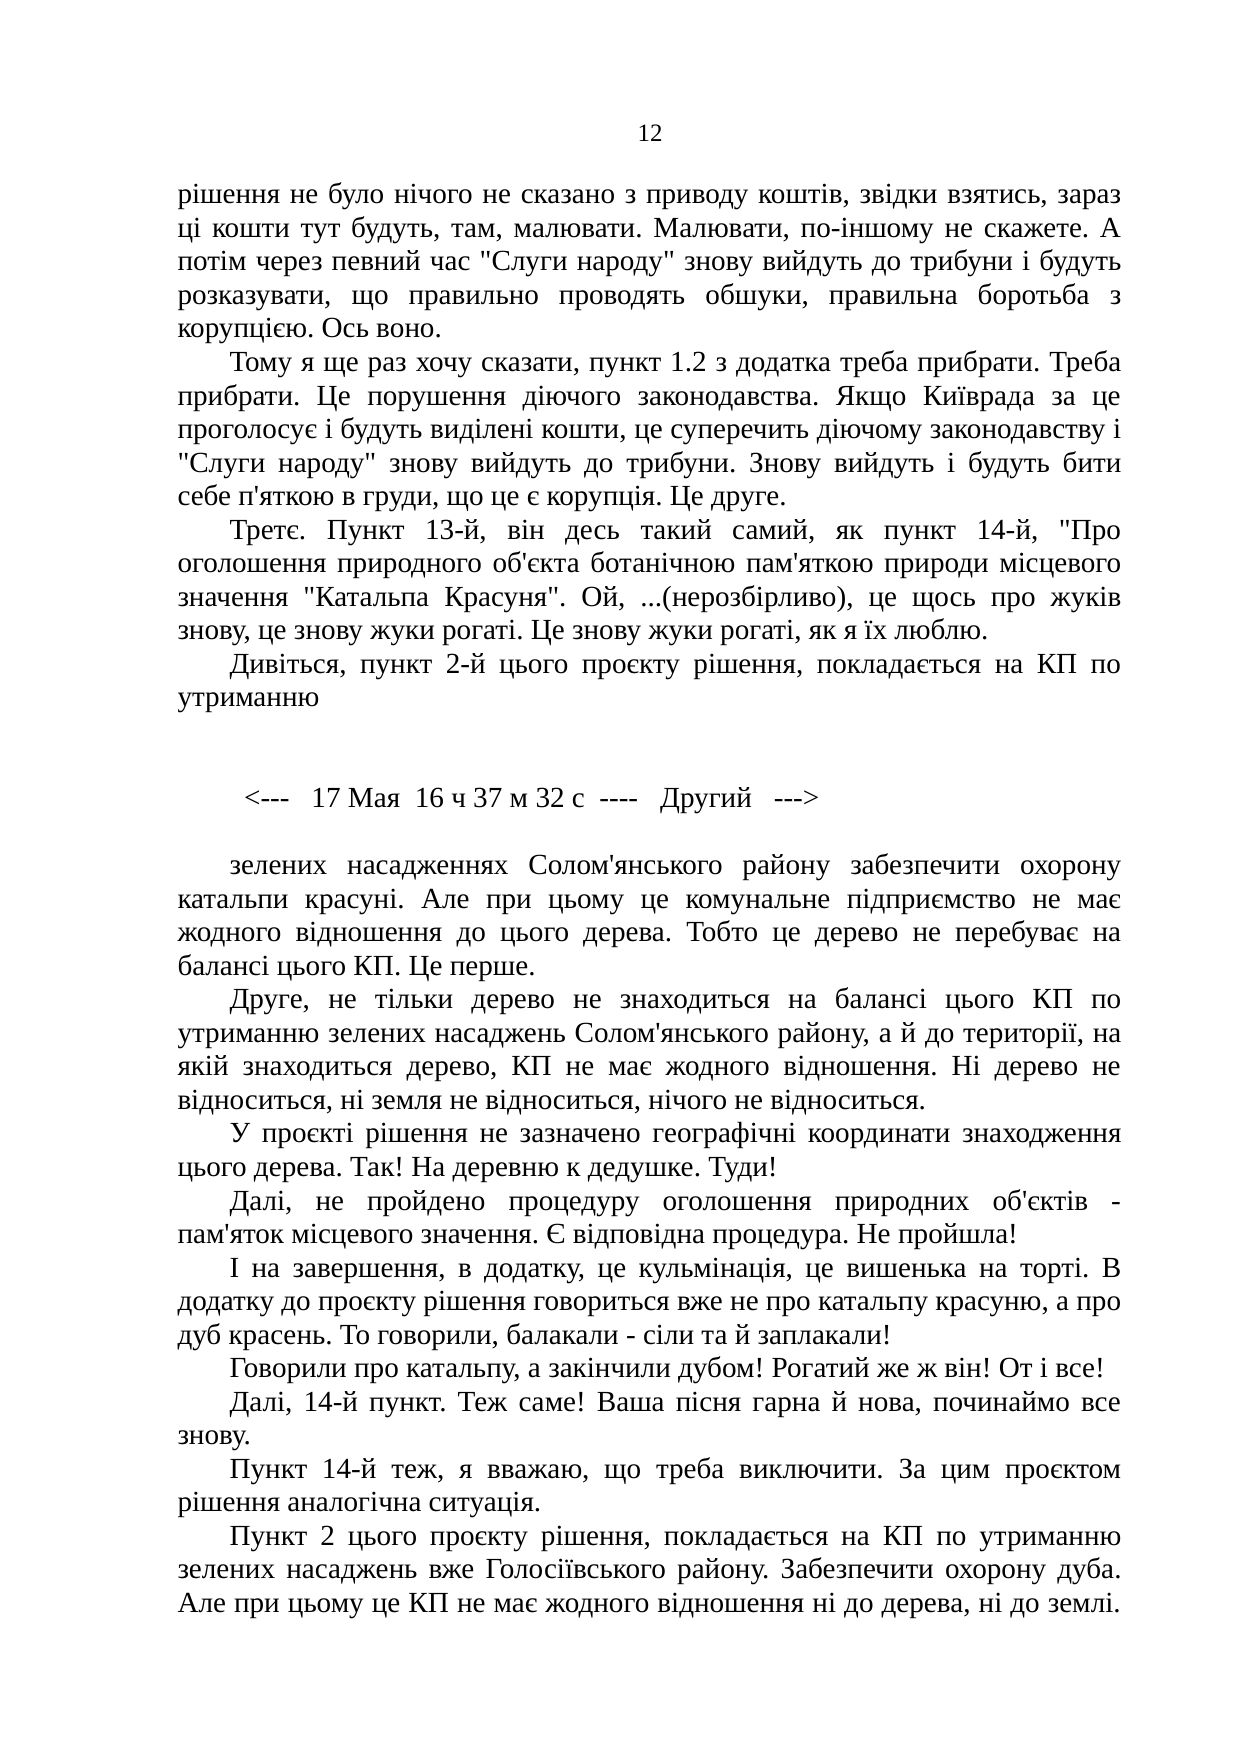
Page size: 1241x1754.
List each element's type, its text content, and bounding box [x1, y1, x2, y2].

text зелених насадженнях Солом'янського району забезпечити охорону катальпи красуні. Але при цьому це комунальне підприємство не має жодного відношення до цього дерева. Тобто це дерево не перебуває на балансі цього КП. Це перше. [177, 847, 1122, 981]
text рішення не було нічого не сказано з приводу коштів, звідки взятись, зараз ці кошти тут будуть, там, малювати. Малювати, по-іншому не скажете. А потім через певний час "Слуги народу" знову вийдуть до трибуни і будуть розказувати, що правильно проводять обшуки, правильна боротьба з корупцією. Ось воно. [177, 176, 1122, 344]
text Говорили про катальпу, а закінчили дубом! Рогатий же ж він! От і все! [177, 1350, 1122, 1384]
text Дивіться, пункт 2-й цього проєкту рішення, покладається на КП по утриманню [177, 646, 1122, 713]
text Далі, не пройдено процедуру оголошення природних об'єктів - пам'яток місцевого значення. Є відповідна процедура. Не пройшла! [177, 1183, 1122, 1250]
text Тому я ще раз хочу сказати, пункт 1.2 з додатка треба прибрати. Треба прибрати. Це порушення діючого законодавства. Якщо Київрада за це проголосує і будуть виділені кошти, це суперечить діючому законодавству і "Слуги народу" знову вийдуть до трибуни. Знову вийдуть і будуть бити себе п'яткою в груди, що це є корупція. Це друге. [177, 344, 1122, 512]
text <--- 17 Мая 16 ч 37 м 32 с ---- Другий ---> [177, 780, 1122, 814]
text Друге, не тільки дерево не знаходиться на балансі цього КП по утриманню зелених насаджень Солом'янського району, а й до території, на якій знаходиться дерево, КП не має жодного відношення. Ні дерево не відноситься, ні земля не відноситься, нічого не відноситься. [177, 981, 1122, 1116]
text У проєкті рішення не зазначено географічні координати знаходження цього дерева. Так! На деревню к дедушке. Туди! [177, 1116, 1122, 1183]
text Пункт 14-й теж, я вважаю, що треба виключити. За цим проєктом рішення аналогічна ситуація. [177, 1451, 1122, 1518]
text Далі, 14-й пункт. Теж саме! Ваша пісня гарна й нова, починаймо все знову. [177, 1384, 1122, 1451]
text Третє. Пункт 13-й, він десь такий самий, як пункт 14-й, "Про оголошення природного об'єкта ботанічною пам'яткою природи місцевого значення "Катальпа Красуня". Ой, ...(нерозбірливо), це щось про жуків знову, це знову жуки рогаті. Це знову жуки рогаті, як я їх люблю. [177, 512, 1122, 646]
text І на завершення, в додатку, це кульмінація, це вишенька на торті. В додатку до проєкту рішення говориться вже не про катальпу красуню, а про дуб красень. То говорили, балакали - сіли та й заплакали! [177, 1250, 1122, 1350]
text Пункт 2 цього проєкту рішення, покладається на КП по утриманню зелених насаджень вже Голосіївського району. Забезпечити охорону дуба. Але при цьому це КП не має жодного відношення ні до дерева, ні до землі. [177, 1518, 1122, 1619]
